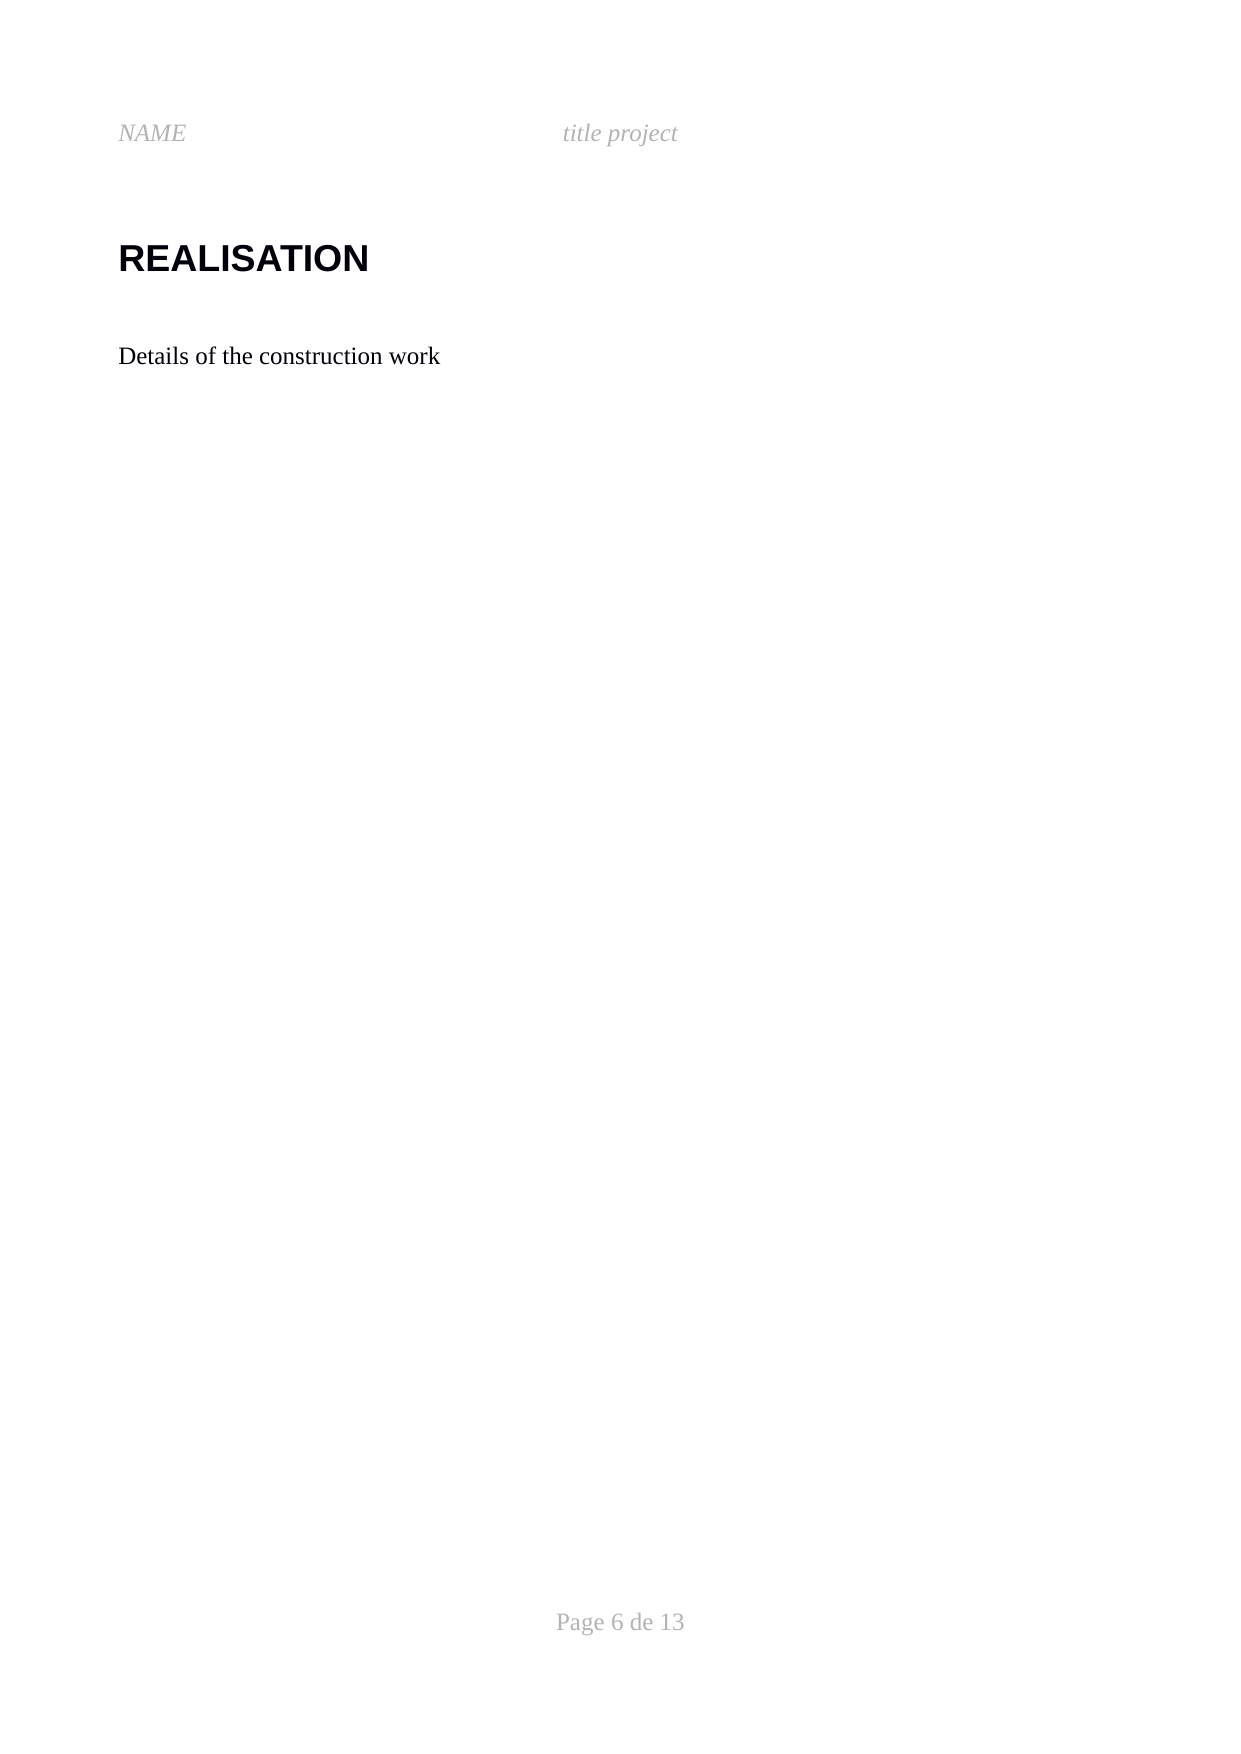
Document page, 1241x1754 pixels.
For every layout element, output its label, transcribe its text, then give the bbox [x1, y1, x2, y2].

subtitle REALISATION [118, 237, 1122, 280]
text Details of the construction work [118, 341, 1122, 370]
